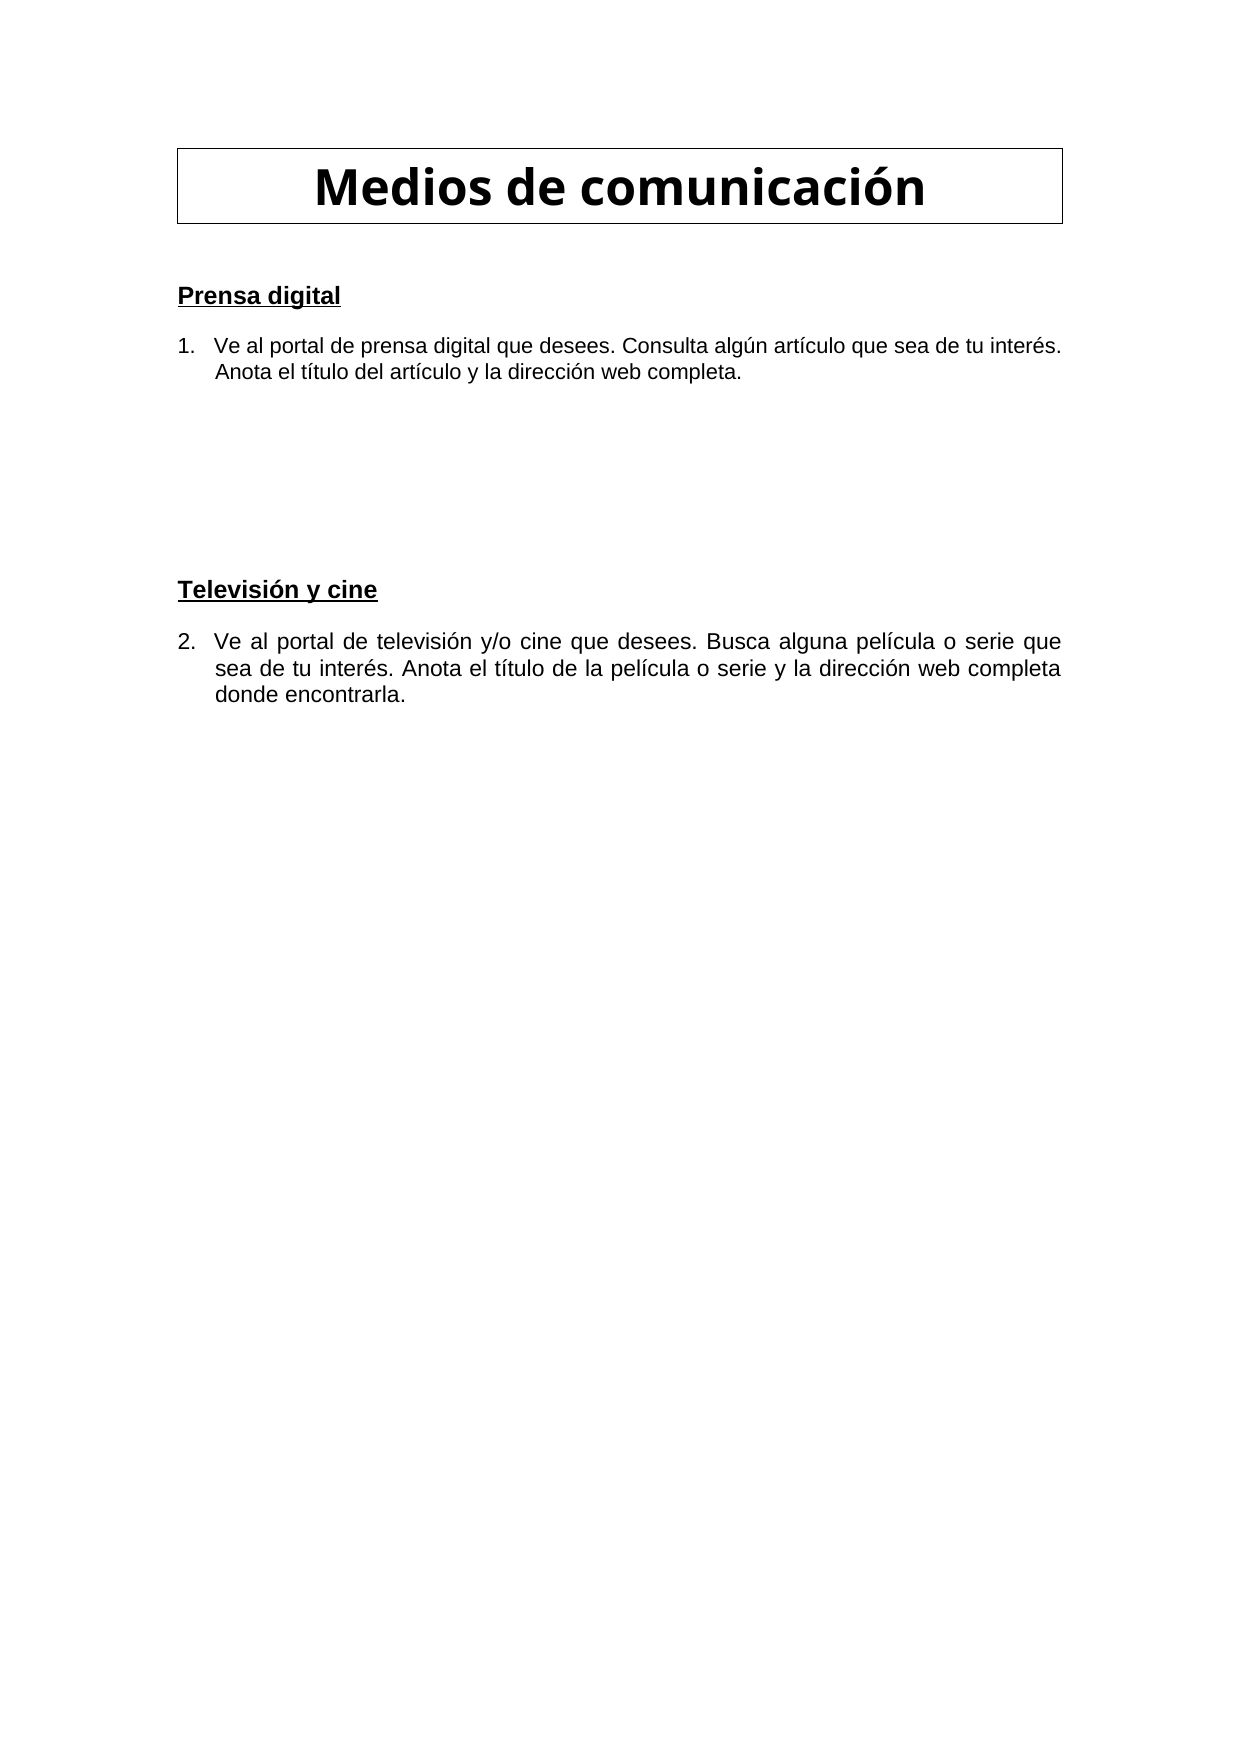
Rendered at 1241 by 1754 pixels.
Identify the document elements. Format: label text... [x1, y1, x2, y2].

list Ve al portal de prensa digital que desees. Consulta algún artículo que sea de tu interés. Anota el título del artículo y la dirección web completa. [177, 333, 1063, 384]
list Ve al portal de televisión y/o cine que desees. Busca alguna película o serie que sea de tu interés. Anota el título de la película o serie y la dirección web completa donde encontrarla. [177, 628, 1063, 707]
text Prensa digital [177, 281, 1063, 309]
text Televisión y cine [177, 576, 1063, 604]
text Medios de comunicación [178, 149, 1062, 223]
